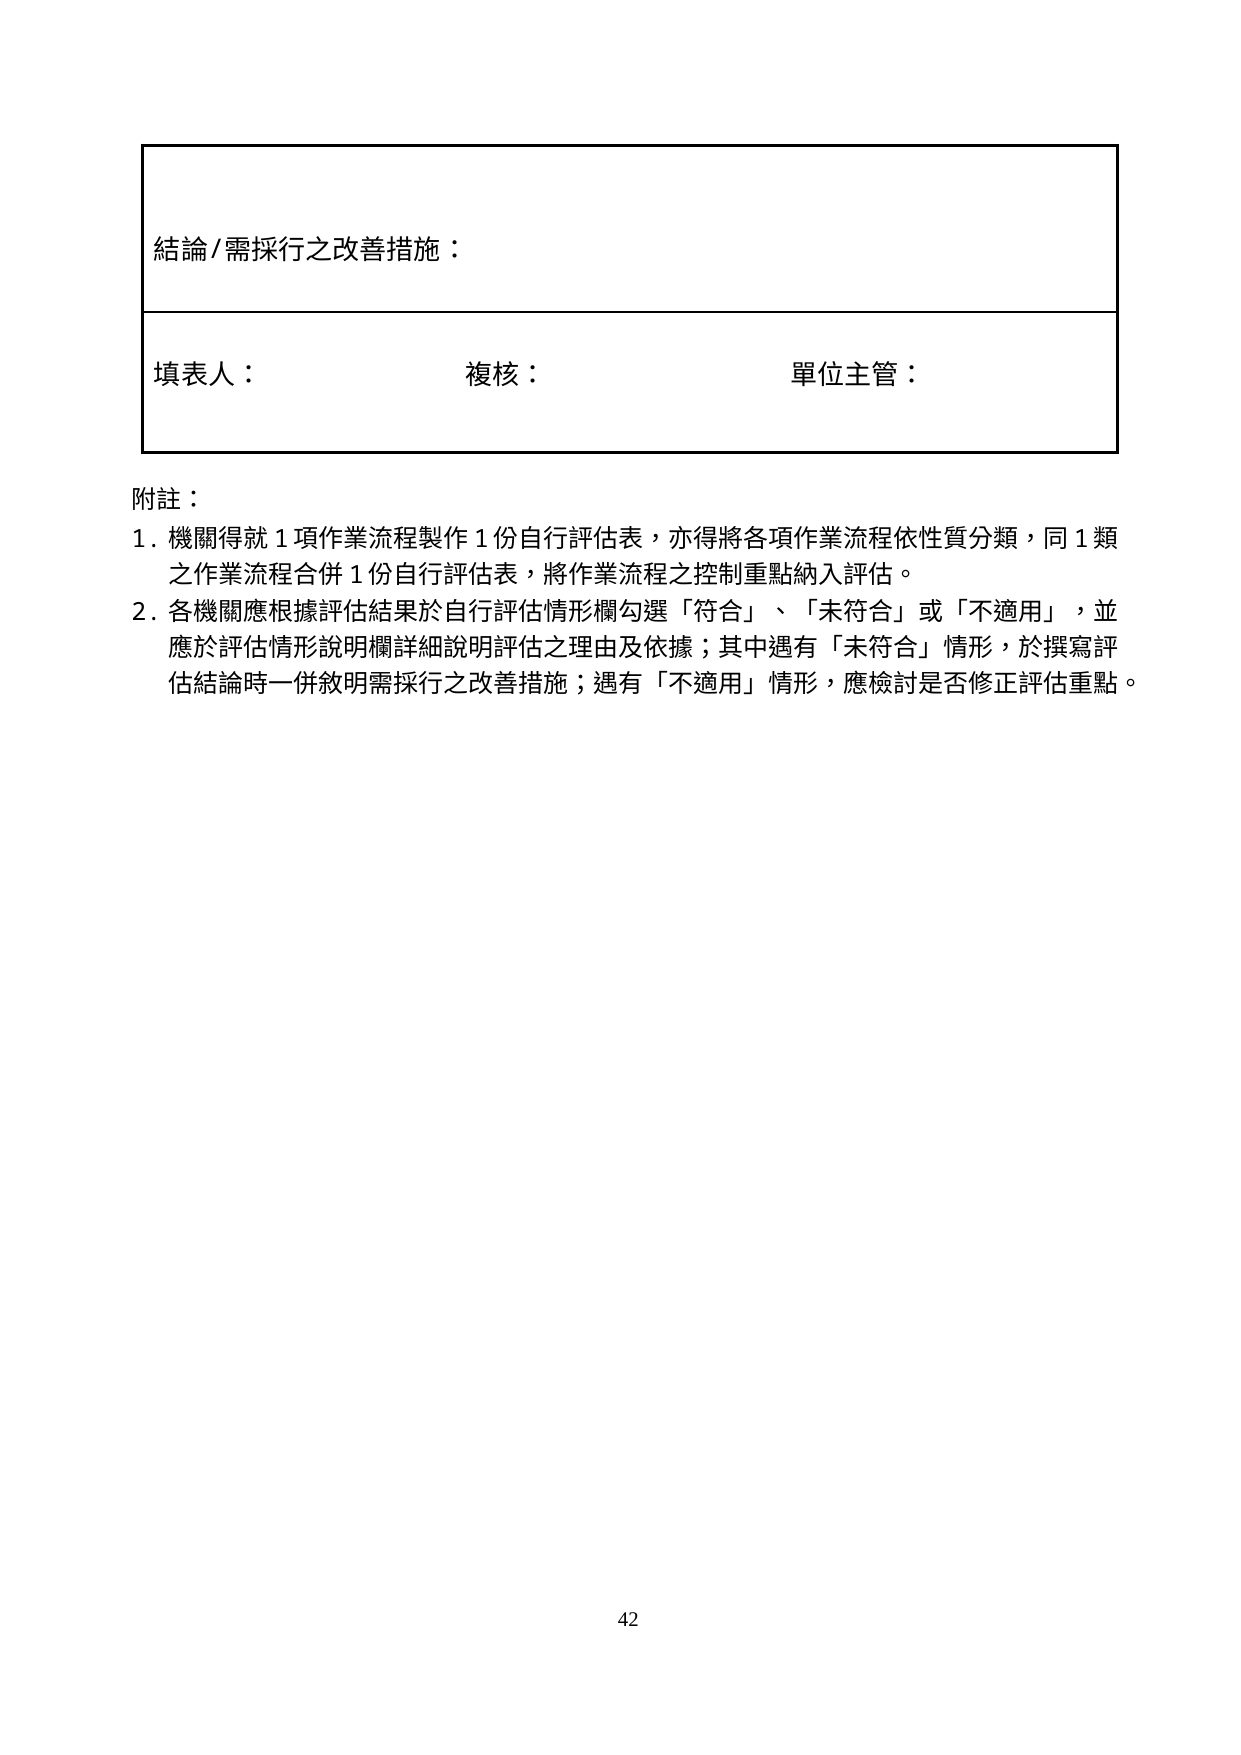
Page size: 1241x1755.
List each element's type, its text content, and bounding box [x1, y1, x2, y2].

table_cell 結論/需採行之改善措施： [144, 147, 1116, 311]
table_cell 填表人： 複核： 單位主管： [144, 313, 1116, 451]
text 附註： [131, 456, 1125, 518]
list 機關得就1項作業流程製作1份自行評估表，亦得將各項作業流程依性質分類，同1類之作業流程合併1份自行評估表，將作業流程之控制重點納入評估。 [131, 518, 1125, 591]
list 各機關應根據評估結果於自行評估情形欄勾選「符合」、「未符合」或「不適用」，並應於評估情形說明欄詳細說明評估之理由及依據；其中遇有「未符合」情形，於撰寫評估結論時一併敘明需採行之改善措施；遇有「不適用」情形，應檢討是否修正評估重點。 [131, 591, 1125, 700]
